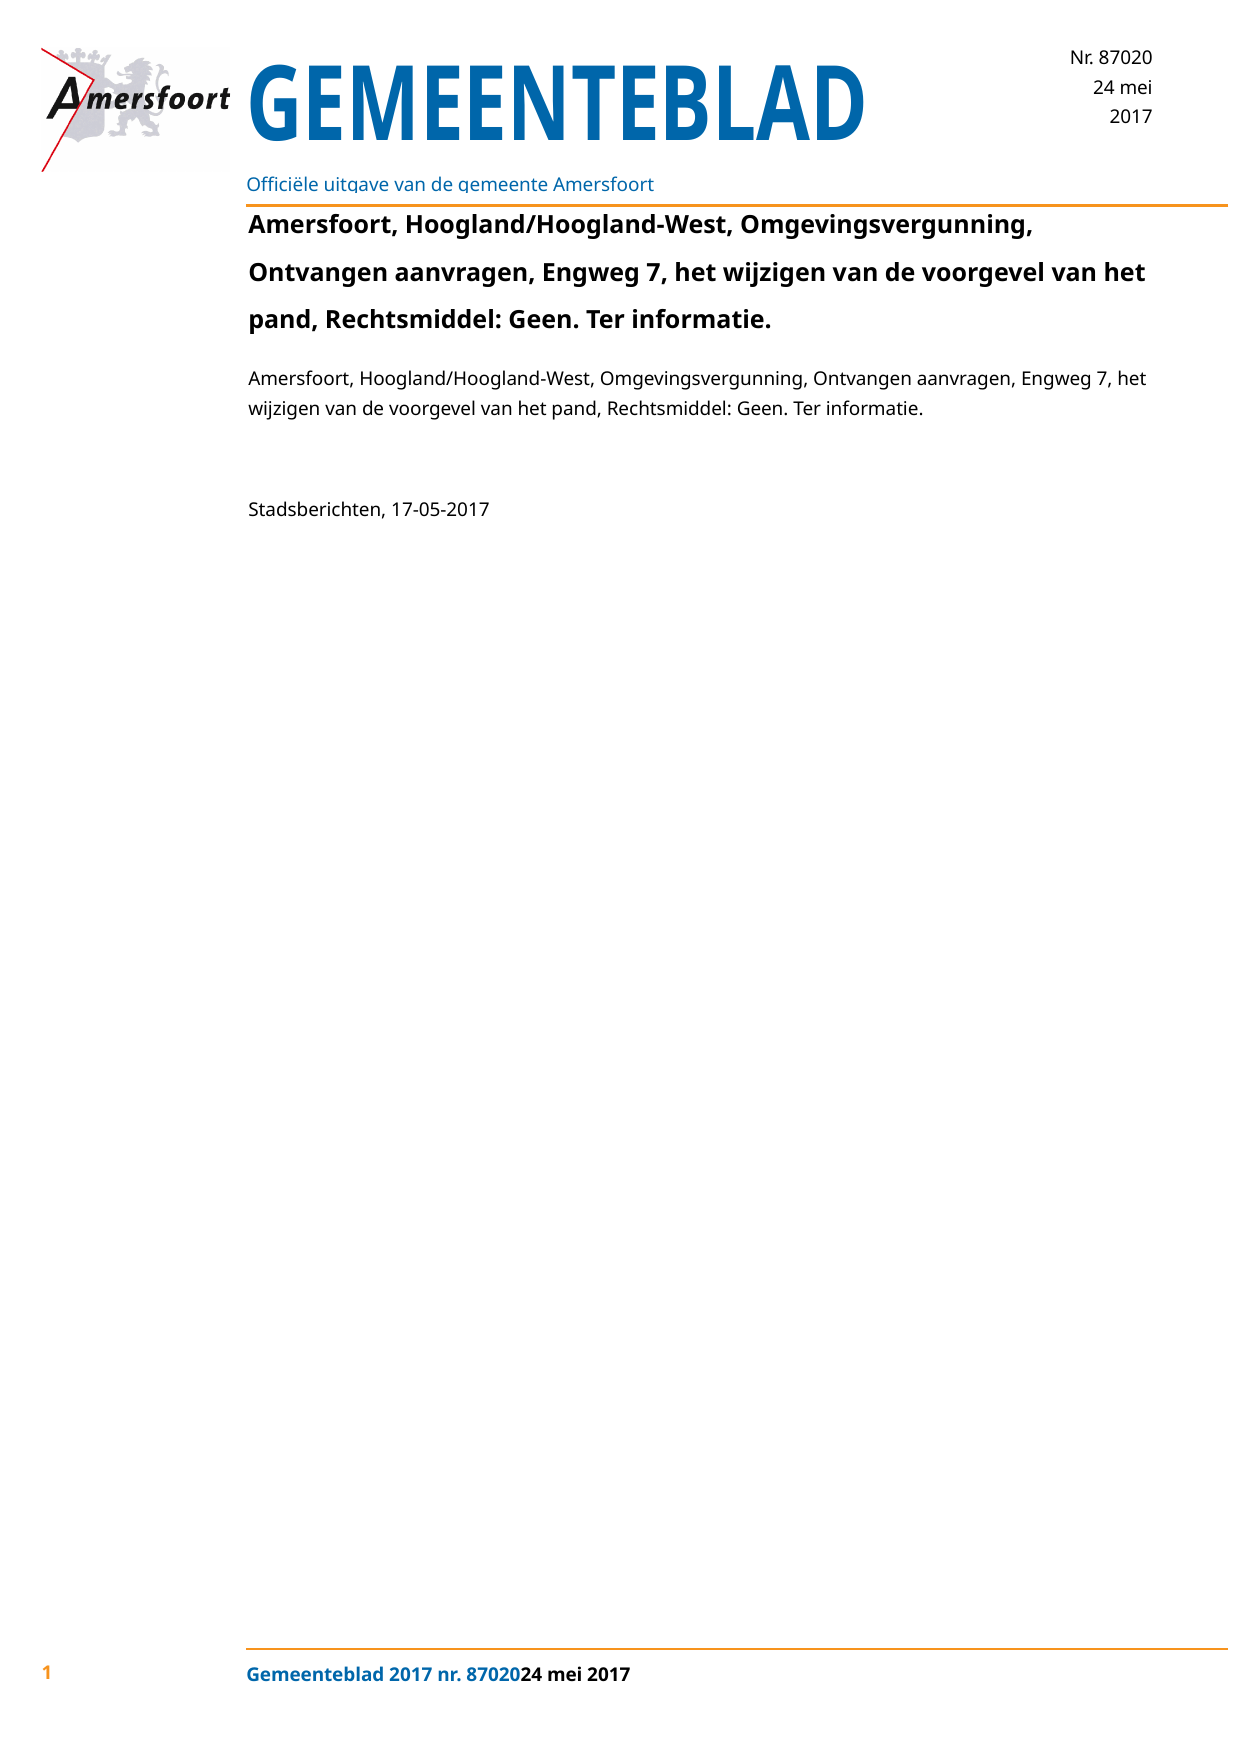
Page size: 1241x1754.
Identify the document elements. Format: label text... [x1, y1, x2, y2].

text Amersfoort, Hoogland/Hoogland-West, Omgevingsvergunning, Ontvangen aanvragen, Engweg 7, het wijzigen van de voorgevel van het pand, Rechtsmiddel: Geen. Ter informatie. [248, 207, 1152, 336]
text Amersfoort, Hoogland/Hoogland-West, Omgevingsvergunning, Ontvangen aanvragen, Engweg 7, het wijzigen van de voorgevel van het pand, Rechtsmiddel: Geen. Ter informatie. [248, 366, 1152, 421]
picture [41, 47, 231, 172]
text Stadsberichten, 17-05-2017 [248, 496, 1152, 522]
